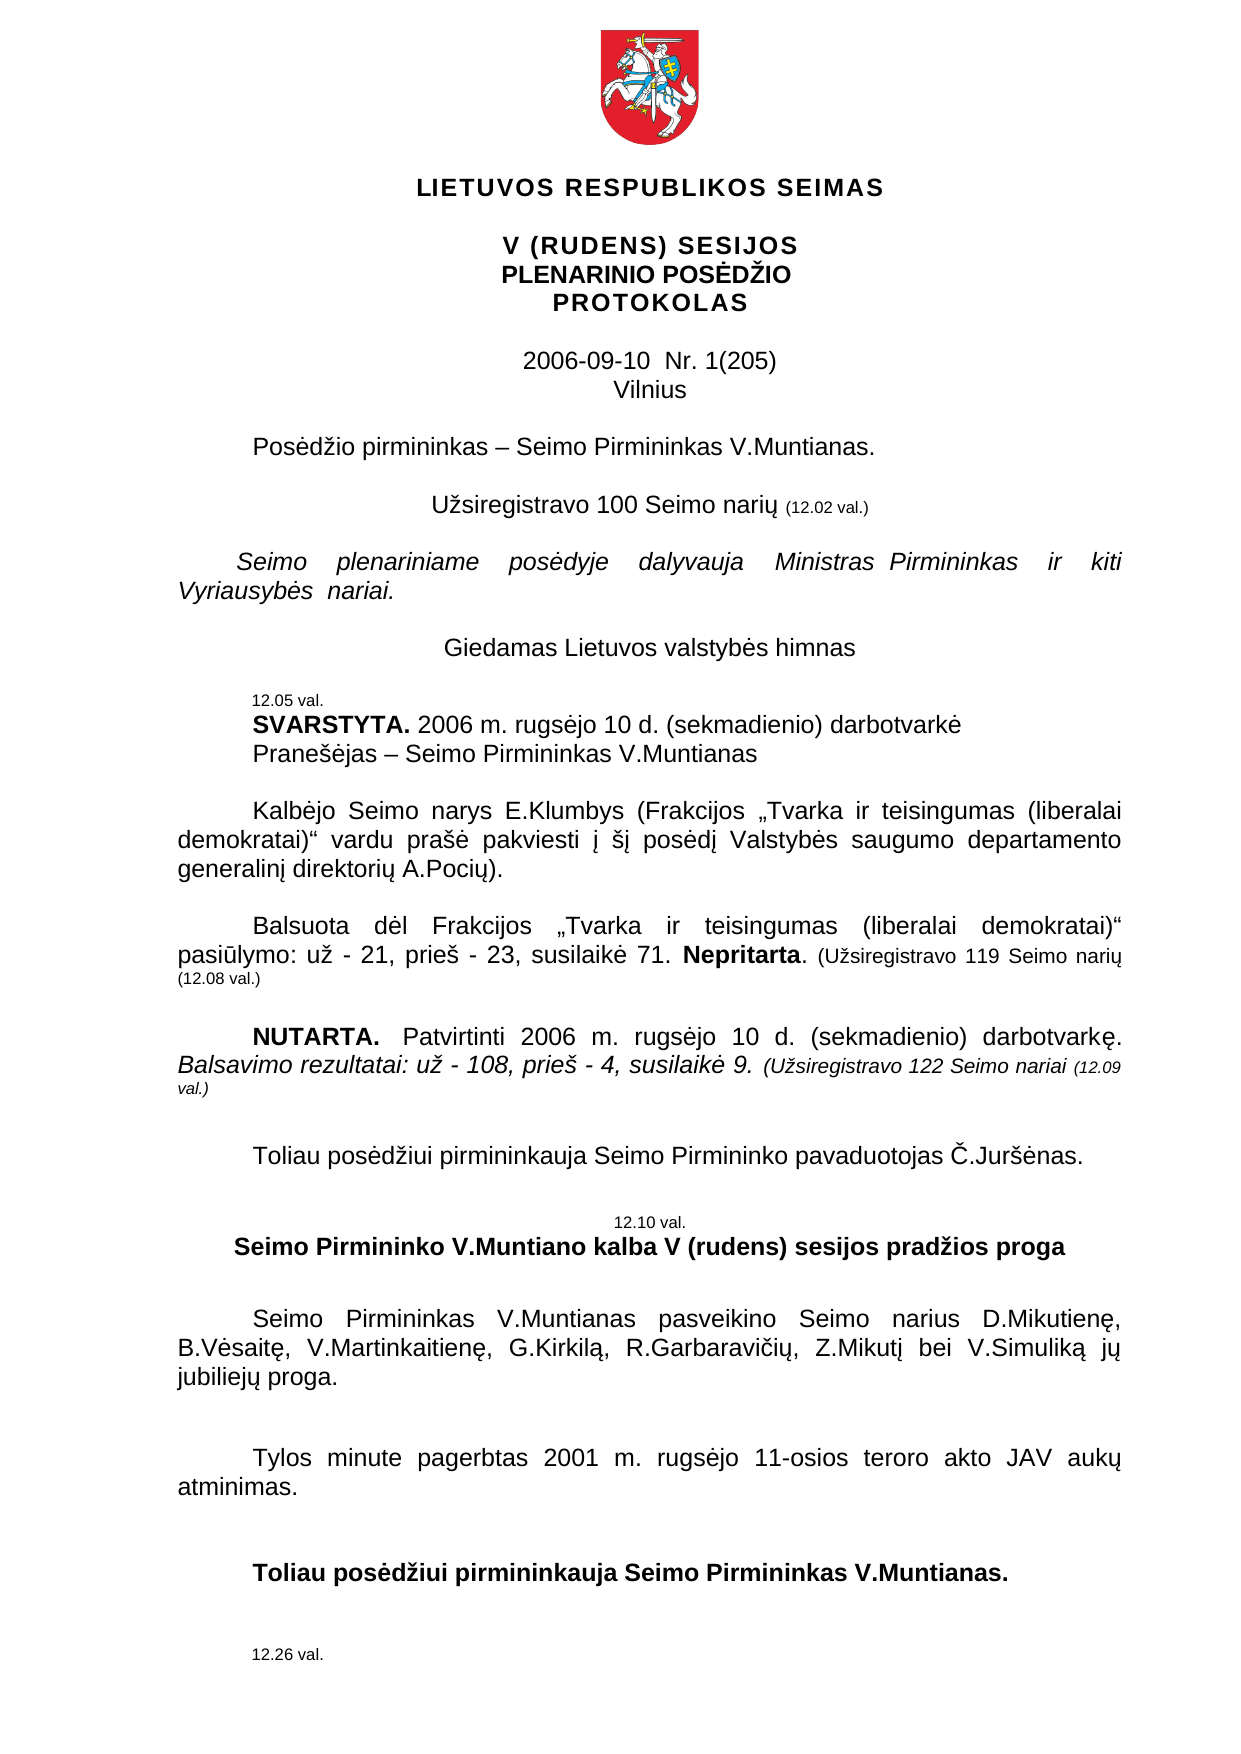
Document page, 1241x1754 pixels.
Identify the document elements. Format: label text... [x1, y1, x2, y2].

text 2006-09-10 Nr. 1(205) [177, 346, 1122, 375]
text Toliau posėdžiui pirmininkauja Seimo Pirmininkas V.Muntianas. [177, 1558, 1122, 1587]
text 12.05 val. [177, 691, 1122, 710]
text SVARSTYTA. 2006 m. rugsėjo 10 d. (sekmadienio) darbotvarkė [177, 710, 1122, 739]
text Seimo Pirmininkas V.Muntianas pasveikino Seimo narius D.Mikutienę, B.Vėsaitę, V.Martinkaitienę, G.Kirkilą, R.Garbaravičių, Z.Mikutį bei V.Simuliką jų jubiliejų proga. [177, 1304, 1122, 1391]
subtitle PLENARINIO POSĖDŽIO [177, 260, 1122, 288]
text Balsuota dėl Frakcijos „Tvarka ir teisingumas (liberalai demokratai)“ pasiūlymo: už - 21, prieš - 23, susilaikė 71. Nepritarta. (Užsiregistravo 119 Seimo narių (12.08 val.) [177, 911, 1122, 988]
text LIETUVOS RESPUBLIKOS SEIMAS [177, 173, 1122, 202]
text Užsiregistravo 100 Seimo narių (12.02 val.) [177, 490, 1122, 518]
text NUTARTA. Patvirtinti 2006 m. rugsėjo 10 d. (sekmadienio) darbotvarkę. Balsavimo rezultatai: už - 108, prieš - 4, susilaikė 9. (Užsiregistravo 122 Seimo nariai (12.09 val.) [177, 1022, 1122, 1098]
text Toliau posėdžiui pirmininkauja Seimo Pirmininko pavaduotojas Č.Juršėnas. [177, 1141, 1122, 1170]
text Pranešėjas – Seimo Pirmininkas V.Muntianas [177, 739, 1122, 768]
text Posėdžio pirmininkas – Seimo Pirmininkas V.Muntianas. [177, 432, 1122, 461]
text Kalbėjo Seimo narys E.Klumbys (Frakcijos „Tvarka ir teisingumas (liberalai demokratai)“ vardu prašė pakviesti į šį posėdį Valstybės saugumo departamento generalinį direktorių A.Pocių). [177, 796, 1122, 883]
text Tylos minute pagerbtas 2001 m. rugsėjo 11-osios teroro akto JAV aukų atminimas. [177, 1443, 1122, 1501]
text Vilnius [177, 375, 1122, 403]
text Giedamas Lietuvos valstybės himnas [177, 633, 1122, 662]
text V (RUDENS) SESIJOS [177, 231, 1122, 260]
text Seimo plenariniame posėdyje dalyvauja Ministras Pirmininkas ir kiti Vyriausybės nariai. [177, 547, 1122, 605]
text PROTOKOLAS [177, 288, 1122, 317]
text 12.10 val. [177, 1213, 1122, 1232]
text 12.26 val. [177, 1644, 1122, 1664]
subtitle Seimo Pirmininko V.Muntiano kalba V (rudens) sesijos pradžios proga [177, 1232, 1122, 1261]
